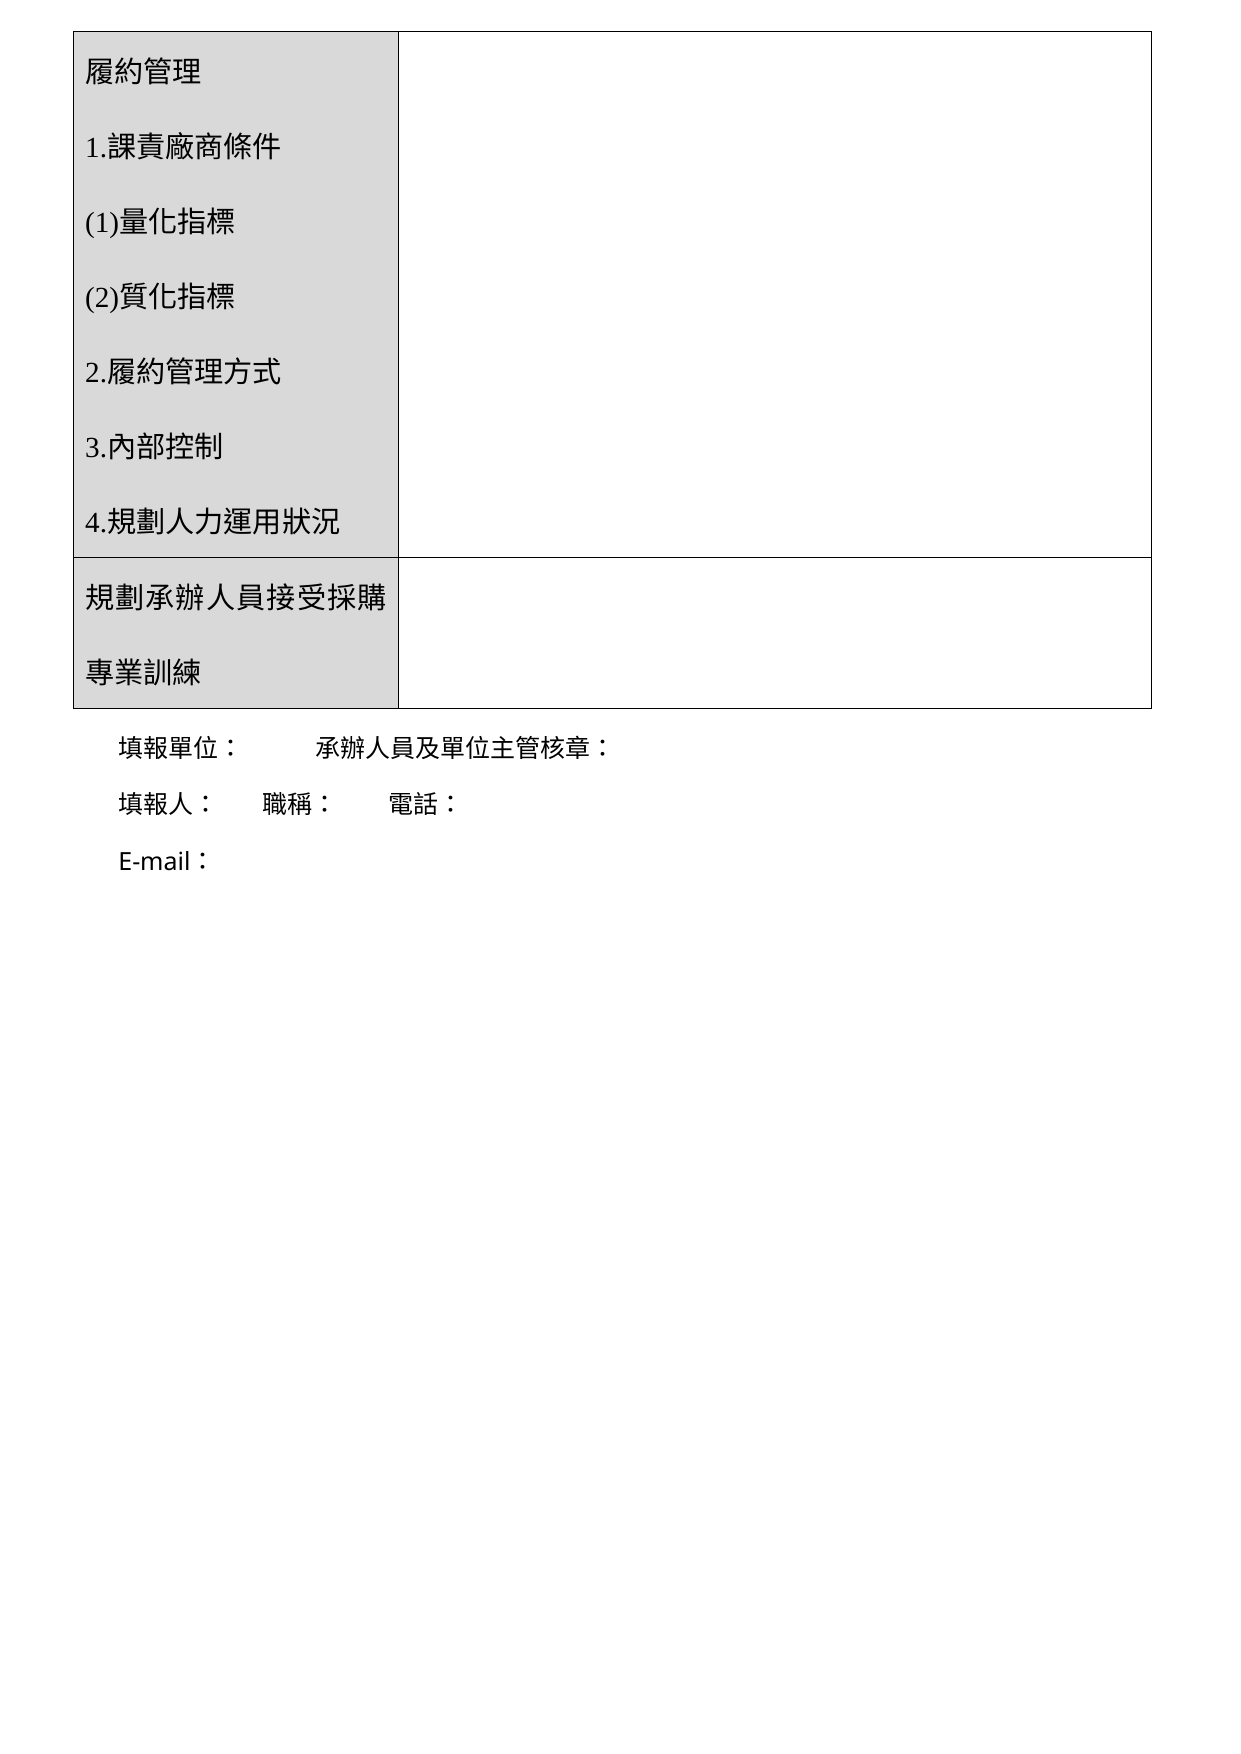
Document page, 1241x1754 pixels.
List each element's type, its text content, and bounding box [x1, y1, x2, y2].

text 填報單位： 承辦人員及單位主管核章： [118, 728, 1122, 766]
table_cell 履約管理 1.課責廠商條件 (1)量化指標 (2)質化指標 2.履約管理方式 3.內部控制 4.規劃人力運用狀況 [74, 32, 398, 557]
table_cell 規劃承辦人員接受採購專業訓練 [74, 558, 398, 708]
table_cell [399, 32, 1151, 557]
text E-mail： [118, 841, 1122, 878]
text 填報人： 職稱： 電話： [118, 784, 1122, 822]
table_cell [399, 558, 1151, 708]
